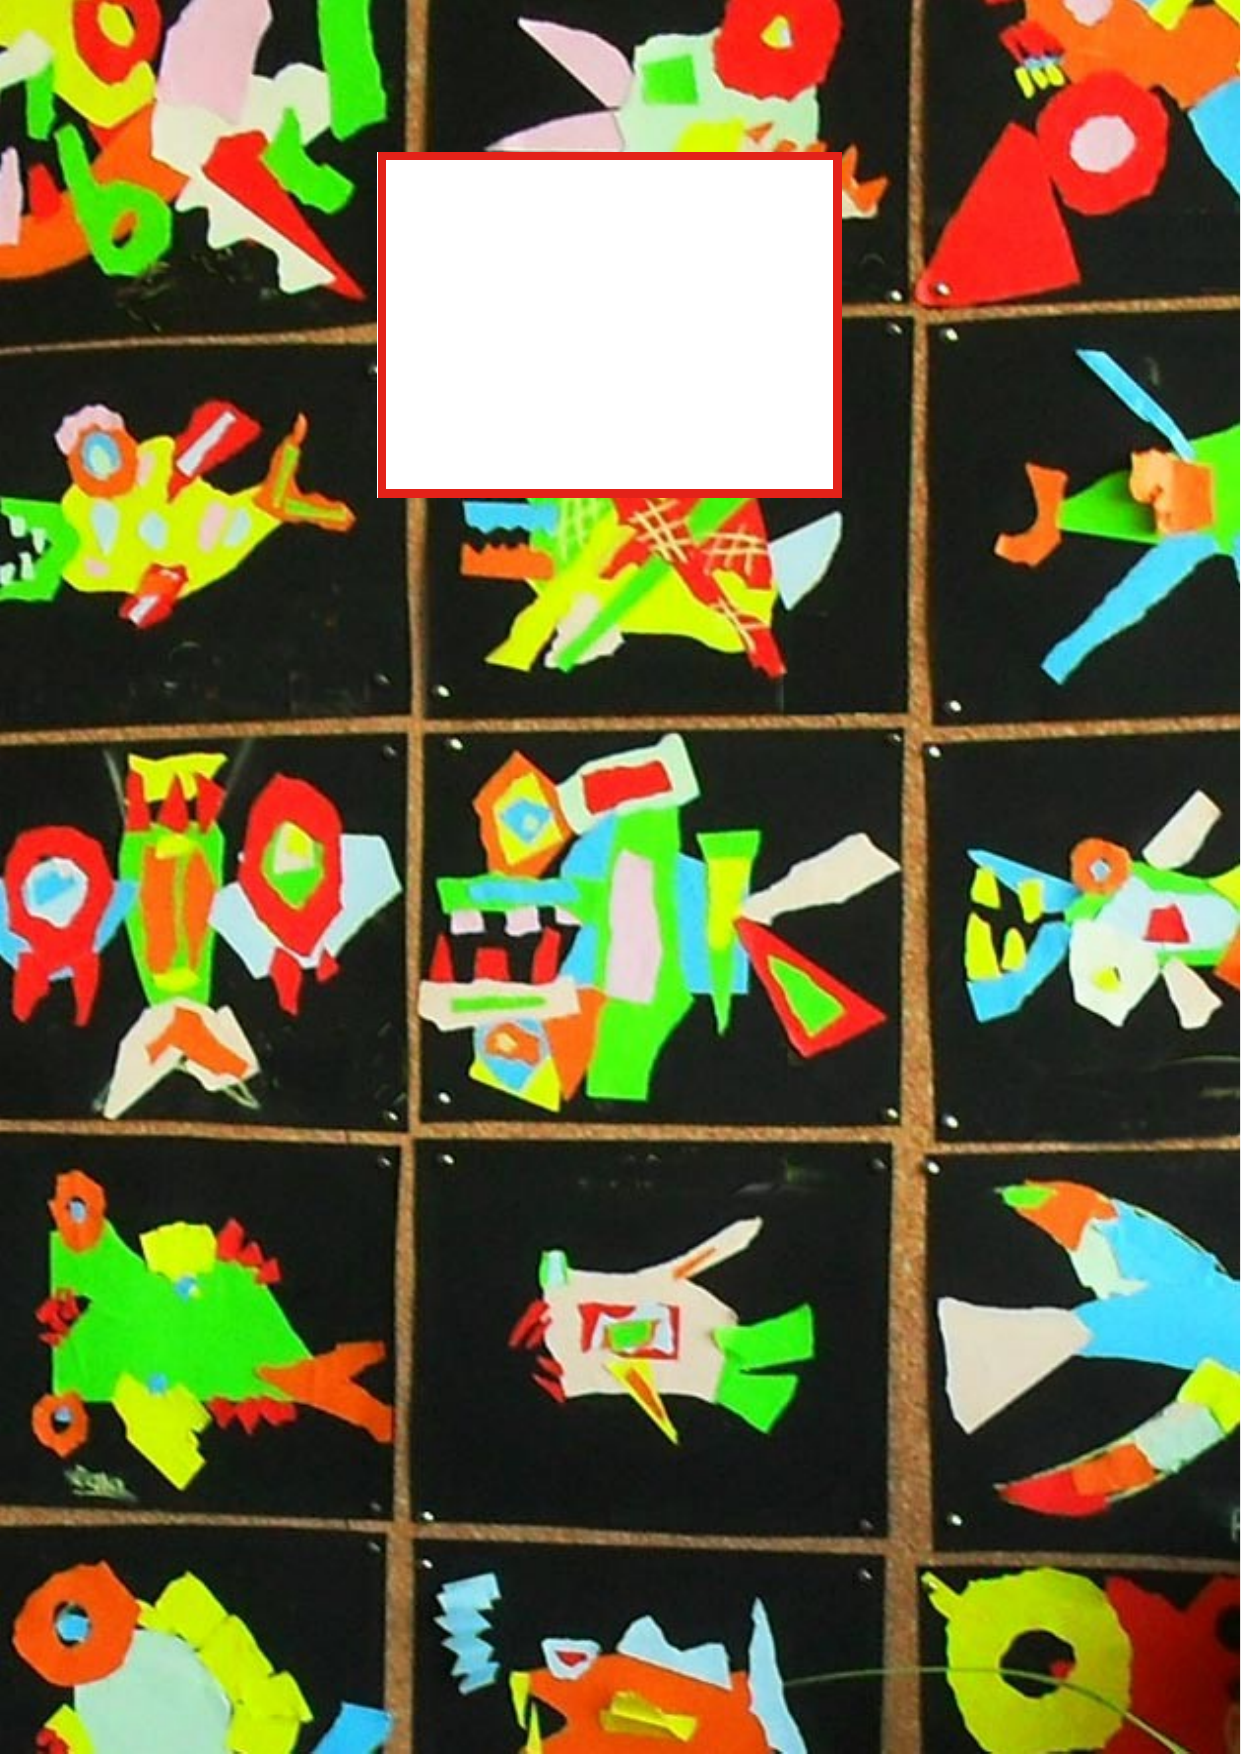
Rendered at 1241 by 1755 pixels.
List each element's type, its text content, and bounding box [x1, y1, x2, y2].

text DEPARTAMENTO PEDAGÓGICO [419, 261, 833, 398]
